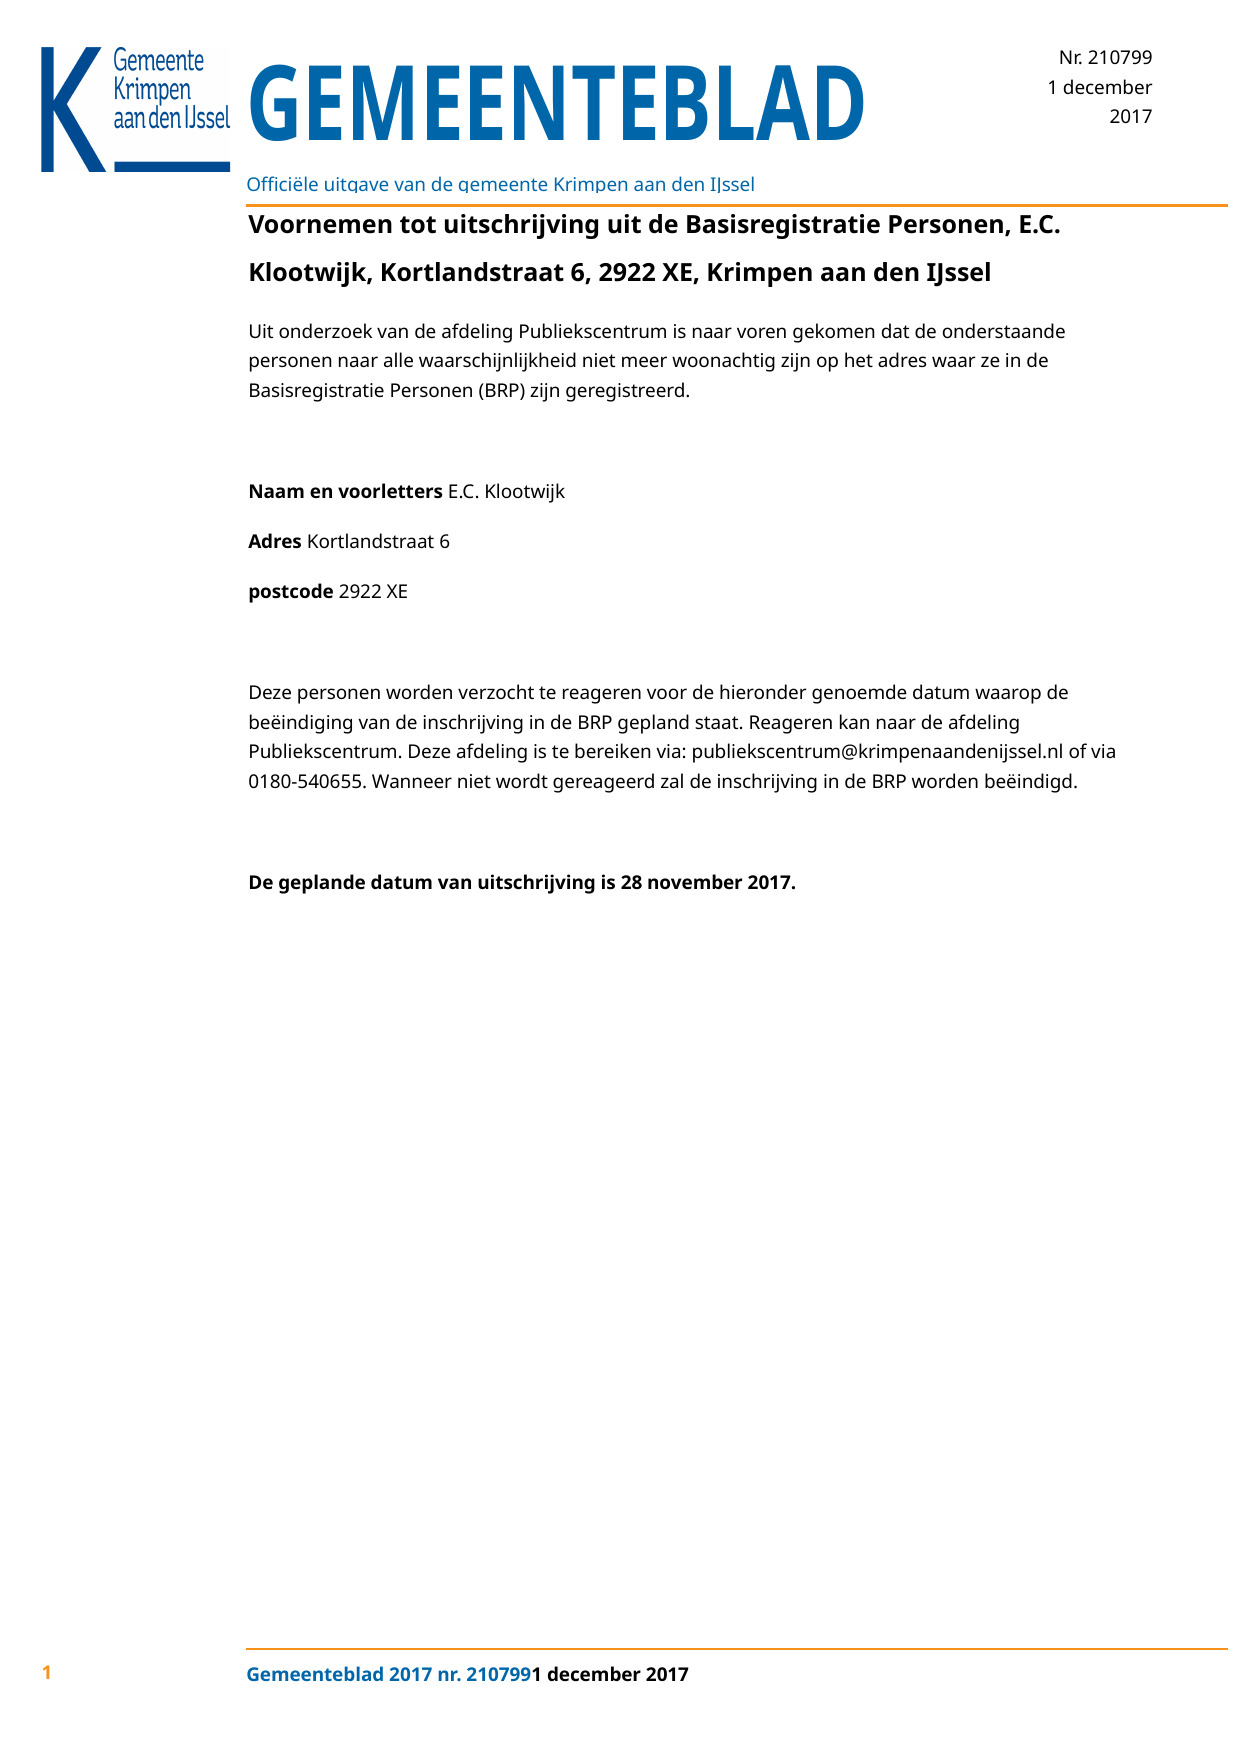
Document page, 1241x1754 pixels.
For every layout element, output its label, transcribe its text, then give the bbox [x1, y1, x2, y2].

picture [41, 47, 231, 172]
text Uit onderzoek van de afdeling Publiekscentrum is naar voren gekomen dat de onderstaande personen naar alle waarschijnlijkheid niet meer woonachtig zijn op het adres waar ze in de Basisregistratie Personen (BRP) zijn geregistreerd. [248, 318, 1152, 403]
text De geplande datum van uitschrijving is 28 november 2017. [248, 869, 1152, 895]
text Naam en voorletters E.C. Klootwijk [248, 478, 1152, 504]
text Adres Kortlandstraat 6 [248, 528, 1152, 554]
text Voornemen tot uitschrijving uit de Basisregistratie Personen, E.C. Klootwijk, Kortlandstraat 6, 2922 XE, Krimpen aan den IJssel [248, 207, 1152, 288]
text Deze personen worden verzocht te reageren voor de hieronder genoemde datum waarop de beëindiging van de inschrijving in de BRP gepland staat. Reageren kan naar de afdeling Publiekscentrum. Deze afdeling is te bereiken via: publiekscentrum@krimpenaandenijssel.nl of via 0180-540655. Wanneer niet wordt gereageerd zal de inschrijving in de BRP worden beëindigd. [248, 679, 1152, 794]
text postcode 2922 XE [248, 579, 1152, 604]
